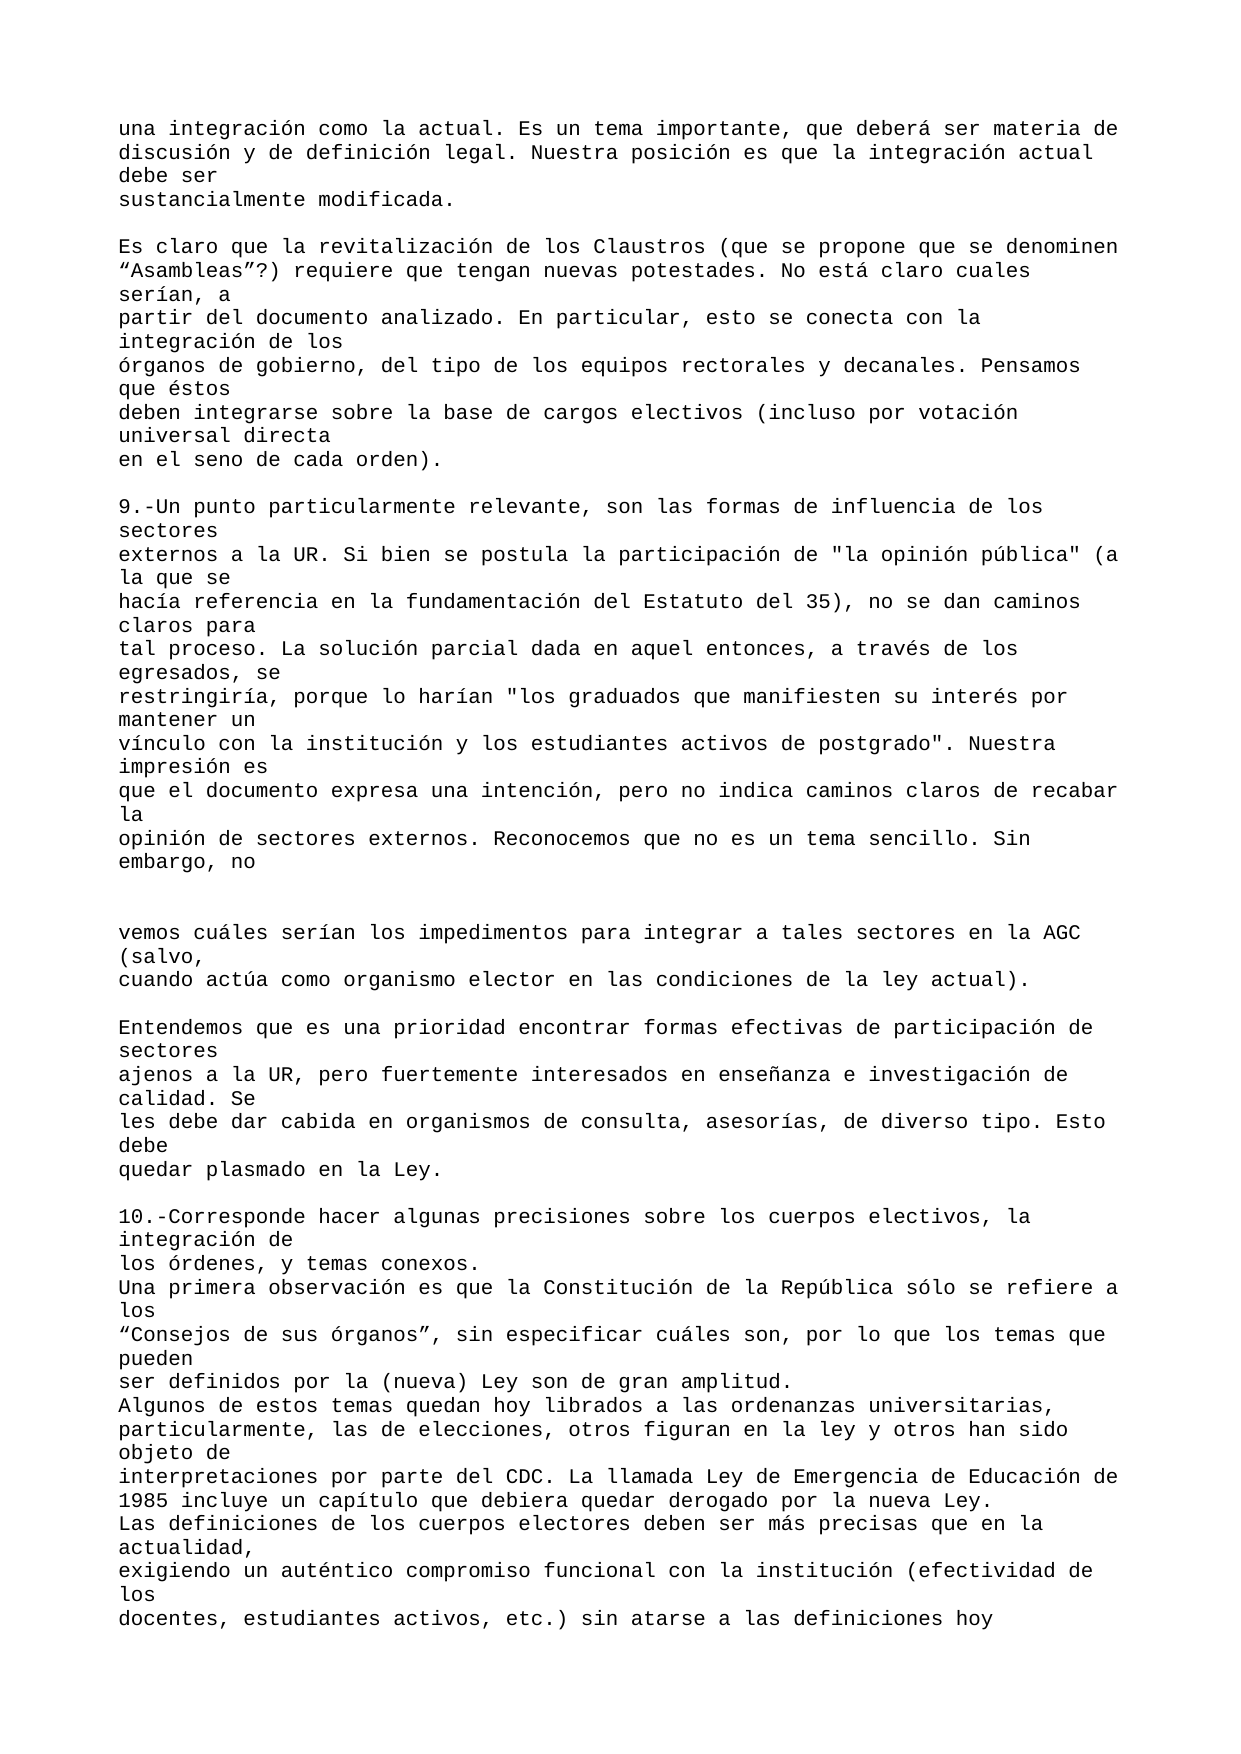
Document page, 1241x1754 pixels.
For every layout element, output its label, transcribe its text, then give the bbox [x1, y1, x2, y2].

text hacía referencia en la fundamentación del Estatuto del 35), no se dan caminos claros para [118, 591, 1122, 638]
text docentes, estudiantes activos, etc.) sin atarse a las definiciones hoy 4existentes en este [118, 1608, 1122, 1631]
text 1985 incluye un capítulo que debiera quedar derogado por la nueva Ley. [118, 1489, 1122, 1513]
text ser definidos por la (nueva) Ley son de gran amplitud. [118, 1371, 1122, 1395]
text en el seno de cada orden). [118, 449, 1122, 473]
text deben integrarse sobre la base de cargos electivos (incluso por votación universal directa [118, 402, 1122, 449]
text “Consejos de sus órganos”, sin especificar cuáles son, por lo que los temas que pueden [118, 1324, 1122, 1371]
text Algunos de estos temas quedan hoy librados a las ordenanzas universitarias, [118, 1395, 1122, 1419]
text que el documento expresa una intención, pero no indica caminos claros de recabar la [118, 780, 1122, 827]
text exigiendo un auténtico compromiso funcional con la institución (efectividad de los [118, 1561, 1122, 1608]
text Es claro que la revitalización de los Claustros (que se propone que se denominen [118, 236, 1122, 260]
text les debe dar cabida en organismos de consulta, asesorías, de diverso tipo. Esto debe [118, 1111, 1122, 1158]
text Una primera observación es que la Constitución de la República sólo se refiere a los [118, 1277, 1122, 1324]
text tal proceso. La solución parcial dada en aquel entonces, a través de los egresados, se [118, 638, 1122, 686]
text interpretaciones por parte del CDC. La llamada Ley de Emergencia de Educación de [118, 1466, 1122, 1489]
text una integración como la actual. Es un tema importante, que deberá ser materia de [118, 118, 1122, 142]
text particularmente, las de elecciones, otros figuran en la ley y otros han sido objeto de [118, 1419, 1122, 1466]
text sustancialmente modificada. [118, 189, 1122, 213]
text vínculo con la institución y los estudiantes activos de postgrado". Nuestra impresión es [118, 733, 1122, 780]
text Las definiciones de los cuerpos electores deben ser más precisas que en la actualidad, [118, 1513, 1122, 1561]
text restringiría, porque lo harían "los graduados que manifiesten su interés por mantener un [118, 686, 1122, 733]
text cuando actúa como organismo elector en las condiciones de la ley actual). [118, 969, 1122, 993]
text quedar plasmado en la Ley. [118, 1158, 1122, 1182]
text 9.-Un punto particularmente relevante, son las formas de influencia de los sectores [118, 496, 1122, 544]
text “Asambleas”?) requiere que tengan nuevas potestades. No está claro cuales serían, a [118, 260, 1122, 307]
text los órdenes, y temas conexos. [118, 1253, 1122, 1277]
text Entendemos que es una prioridad encontrar formas efectivas de participación de sectores [118, 1017, 1122, 1064]
text externos a la UR. Si bien se postula la participación de "la opinión pública" (a la que se [118, 544, 1122, 591]
text ajenos a la UR, pero fuertemente interesados en enseñanza e investigación de calidad. Se [118, 1064, 1122, 1111]
text partir del documento analizado. En particular, esto se conecta con la integración de los [118, 307, 1122, 354]
text opinión de sectores externos. Reconocemos que no es un tema sencillo. Sin embargo, no [118, 827, 1122, 875]
text vemos cuáles serían los impedimentos para integrar a tales sectores en la AGC (salvo, [118, 922, 1122, 969]
text órganos de gobierno, del tipo de los equipos rectorales y decanales. Pensamos que éstos [118, 354, 1122, 402]
text discusión y de definición legal. Nuestra posición es que la integración actual debe ser [118, 142, 1122, 189]
text 10.-Corresponde hacer algunas precisiones sobre los cuerpos electivos, la integración de [118, 1206, 1122, 1253]
